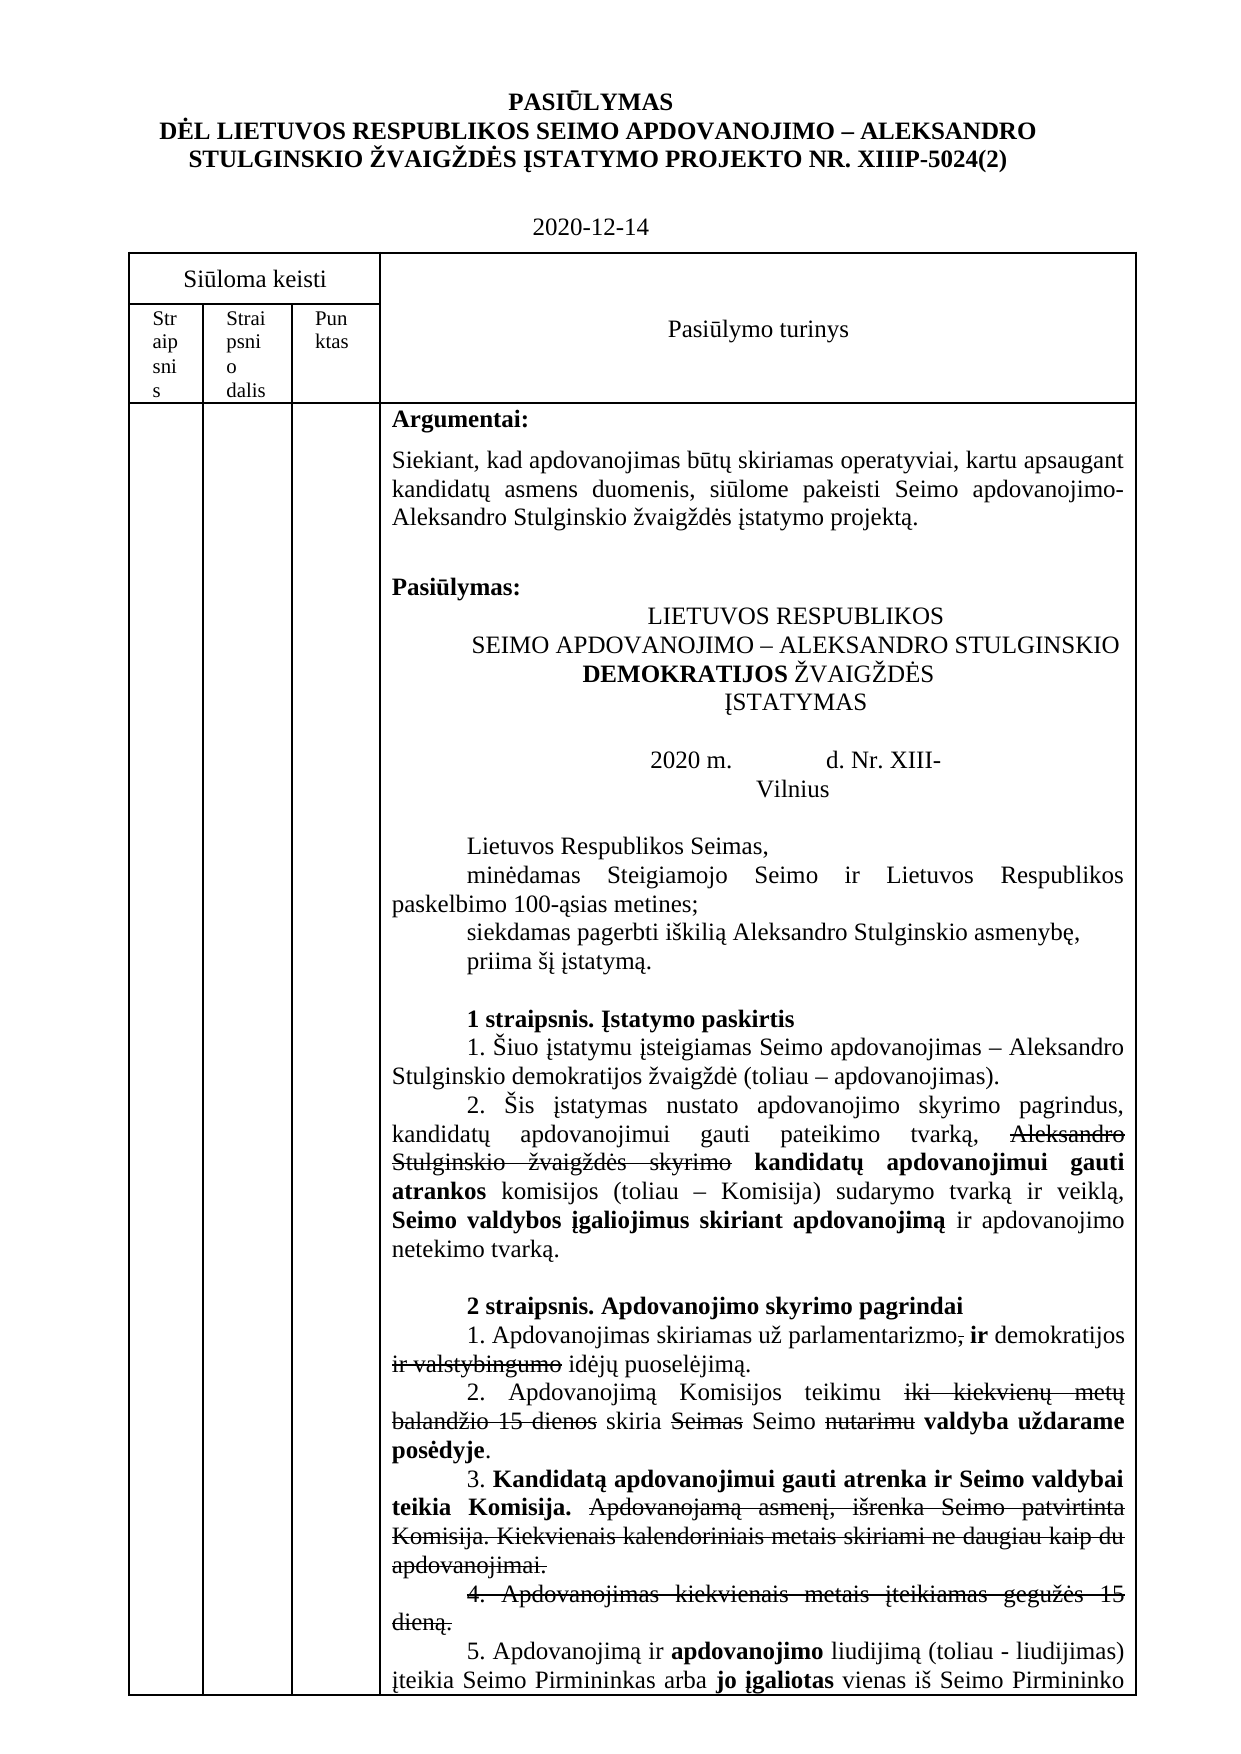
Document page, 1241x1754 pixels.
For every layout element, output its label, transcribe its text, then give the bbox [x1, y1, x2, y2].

table_cell Straipsnis [130, 305, 202, 402]
table_header Pasiūlymo turinys [381, 254, 1135, 402]
table_cell Argumentai: Siekiant, kad apdovanojimas būtų skiriamas operatyviai, kartu apsaugant kandidatų asmens duomenis, siūlome pakeisti Seimo apdovanojimo-Aleksandro Stulginskio žvaigždės įstatymo projektą. Pasiūlymas: LIETUVOS RESPUBLIKOS SEIMO APDOVANOJIMO – ALEKSANDRO STULGINSKIO DEMOKRATIJOS ŽVAIGŽDĖS ĮSTATYMAS 2020 m. d. Nr. XIII- Vilnius Lietuvos Respublikos Seimas, minėdamas Steigiamojo Seimo ir Lietuvos Respublikos paskelbimo 100-ąsias metines; siekdamas pagerbti iškilią Aleksandro Stulginskio asmenybę, priima šį įstatymą. 1 straipsnis. Įstatymo paskirtis 1. Šiuo įstatymu įsteigiamas Seimo apdovanojimas – Aleksandro Stulginskio demokratijos žvaigždė (toliau – apdovanojimas). 2. Šis įstatymas nustato apdovanojimo skyrimo pagrindus, kandidatų apdovanojimui gauti pateikimo tvarką, Aleksandro Stulginskio žvaigždės skyrimo kandidatų apdovanojimui gauti atrankos komisijos (toliau – Komisija) sudarymo tvarką ir veiklą, Seimo valdybos įgaliojimus skiriant apdovanojimą ir apdovanojimo netekimo tvarką. 2 straipsnis. Apdovanojimo skyrimo pagrindai 1. Apdovanojimas skiriamas už parlamentarizmo, ir demokratijos ir valstybingumo idėjų puoselėjimą. 2. Apdovanojimą Komisijos teikimu iki kiekvienų metų balandžio 15 dienos skiria Seimas Seimo nutarimu valdyba uždarame posėdyje. 3. Kandidatą apdovanojimui gauti atrenka ir Seimo valdybai teikia Komisija. Apdovanojamą asmenį, išrenka Seimo patvirtinta Komisija. Kiekvienais kalendoriniais metais skiriami ne daugiau kaip du apdovanojimai. 4. Apdovanojimas kiekvienais metais įteikiamas gegužės 15 dieną. 5. Apdovanojimą ir apdovanojimo liudijimą (toliau - liudijimas) įteikia Seimo Pirmininkas arba jo įgaliotas vienas iš Seimo Pirmininko [381, 404, 1135, 1694]
table_cell Straipsnio dalis [204, 305, 291, 402]
text PASIŪLYMAS [118, 87, 1063, 116]
table_cell [293, 404, 379, 1694]
table_cell Punktas [293, 305, 379, 402]
text DĖL LIETUVOS RESPUBLIKOS SEIMO APDOVANOJIMO – ALEKSANDRO STULGINSKIO ŽVAIGŽDĖS ĮSTATYMO PROJEKTO NR. XIIIP-5024(2) [133, 116, 1063, 173]
table_header Siūloma keisti [130, 254, 379, 303]
text 2020-12-14 [118, 212, 1063, 241]
table_cell [130, 404, 202, 1694]
table_cell [204, 404, 291, 1694]
